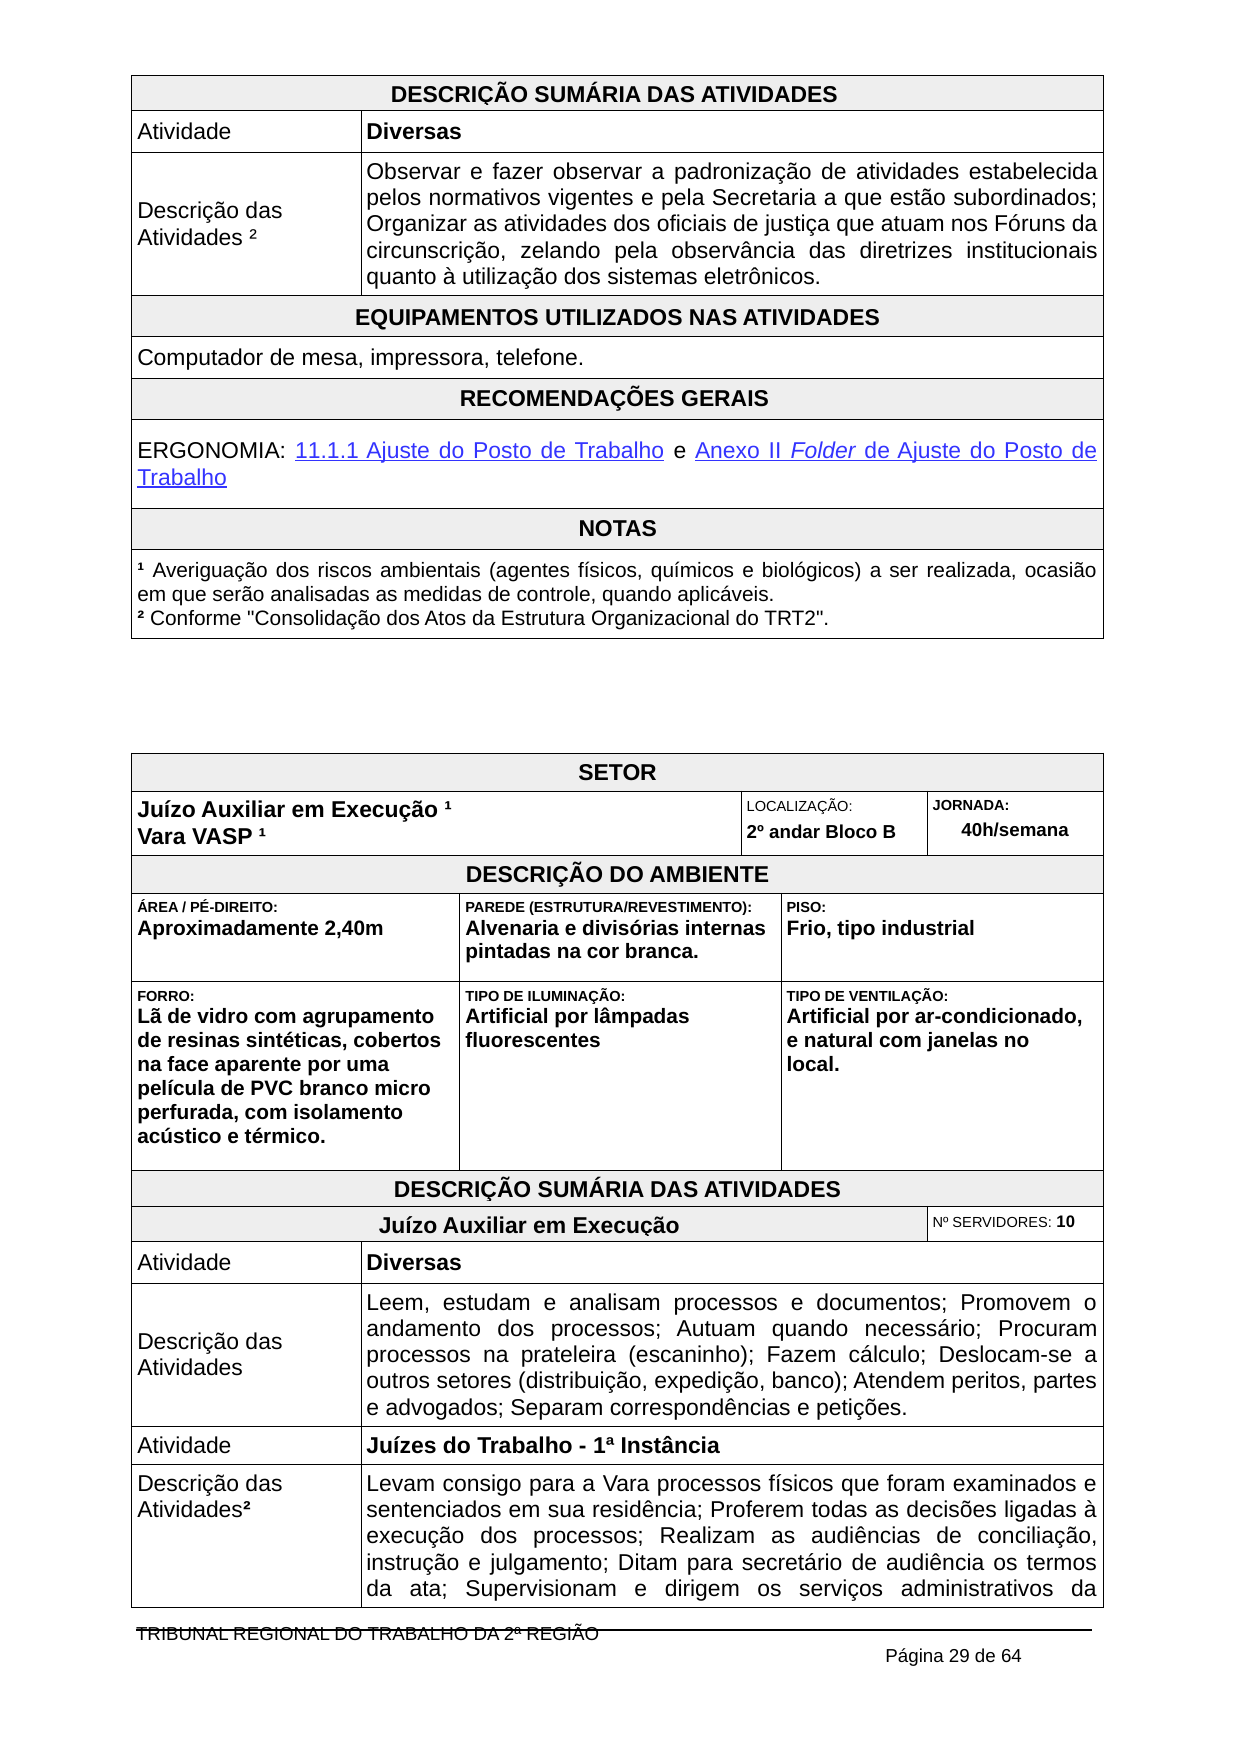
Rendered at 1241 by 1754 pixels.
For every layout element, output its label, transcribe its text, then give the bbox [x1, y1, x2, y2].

table_cell TIPO DE ILUMINAÇÃO: Artificial por lâmpadas fluorescentes [460, 982, 781, 1170]
table_cell Diversas [362, 1242, 1103, 1283]
table_cell PISO: Frio, tipo industrial [782, 894, 1103, 981]
table_cell RECOMENDAÇÕES GERAIS [132, 379, 1103, 419]
table_cell FORRO: Lã de vidro com agrupamento de resinas sintéticas, cobertos na face aparente por uma película de PVC branco micro perfurada, com isolamento acústico e térmico. [132, 982, 459, 1170]
table_cell PAREDE (ESTRUTURA/REVESTIMENTO): Alvenaria e divisórias internas pintadas na cor branca. [460, 894, 781, 981]
table_cell DESCRIÇÃO SUMÁRIA DAS ATIVIDADES [132, 76, 1103, 110]
table_cell Observar e fazer observar a padronização de atividades estabelecida pelos normativos vigentes e pela Secretaria a que estão subordinados; Organizar as atividades dos oficiais de justiça que atuam nos Fóruns da circunscrição, zelando pela observância das diretrizes institucionais quanto à utilização dos sistemas eletrônicos. [362, 153, 1103, 295]
table_cell Leem, estudam e analisam processos e documentos; Promovem o andamento dos processos; Autuam quando necessário; Procuram processos na prateleira (escaninho); Fazem cálculo; Deslocam-se a outros setores (distribuição, expedição, banco); Atendem peritos, partes e advogados; Separam correspondências e petições. [362, 1284, 1103, 1426]
table_cell DESCRIÇÃO DO AMBIENTE [132, 856, 1103, 893]
table_cell Atividade [132, 1427, 361, 1464]
table_cell JORNADA: 40h/semana [928, 792, 1103, 855]
table_cell LOCALIZAÇÃO: 2º andar Bloco B [742, 792, 927, 855]
table_cell Juízes do Trabalho - 1ª Instância [362, 1427, 1103, 1464]
table_cell Juízo Auxiliar em Execução [132, 1207, 927, 1241]
table_cell ERGONOMIA: 11.1.1 Ajuste do Posto de Trabalho e Anexo II Folder de Ajuste do Posto de Trabalho [132, 420, 1103, 508]
table_cell EQUIPAMENTOS UTILIZADOS NAS ATIVIDADES [132, 296, 1103, 336]
table_cell NOTAS [132, 509, 1103, 549]
table_cell Atividade [132, 111, 361, 152]
table_cell DESCRIÇÃO SUMÁRIA DAS ATIVIDADES [132, 1171, 1103, 1206]
table_cell TIPO DE VENTILAÇÃO: Artificial por ar-condicionado, e natural com janelas no local. [782, 982, 1103, 1170]
table_cell Juízo Auxiliar em Execução ¹ Vara VASP ¹ [132, 792, 741, 855]
table_cell ÁREA / PÉ-DIREITO: Aproximadamente 2,40m [132, 894, 459, 981]
table_cell ¹ Averiguação dos riscos ambientais (agentes físicos, químicos e biológicos) a ser realizada, ocasião em que serão analisadas as medidas de controle, quando aplicáveis. ² Conforme "Consolidação dos Atos da Estrutura Organizacional do TRT2". [132, 550, 1103, 638]
table_cell Descrição das Atividades ² [132, 153, 361, 295]
table_cell Computador de mesa, impressora, telefone. [132, 337, 1103, 378]
table_cell Atividade [132, 1242, 361, 1283]
table_cell Descrição das Atividades² [132, 1465, 361, 1607]
table_header SETOR [132, 754, 1103, 791]
table_cell Diversas [362, 111, 1103, 152]
table_cell Descrição das Atividades [132, 1284, 361, 1426]
table_cell Nº SERVIDORES: 10 [928, 1207, 1103, 1241]
table_cell Levam consigo para a Vara processos físicos que foram examinados e sentenciados em sua residência; Proferem todas as decisões ligadas à execução dos processos; Realizam as audiências de conciliação, instrução e julgamento; Ditam para secretário de audiência os termos da ata; Supervisionam e dirigem os serviços administrativos da [362, 1465, 1103, 1607]
